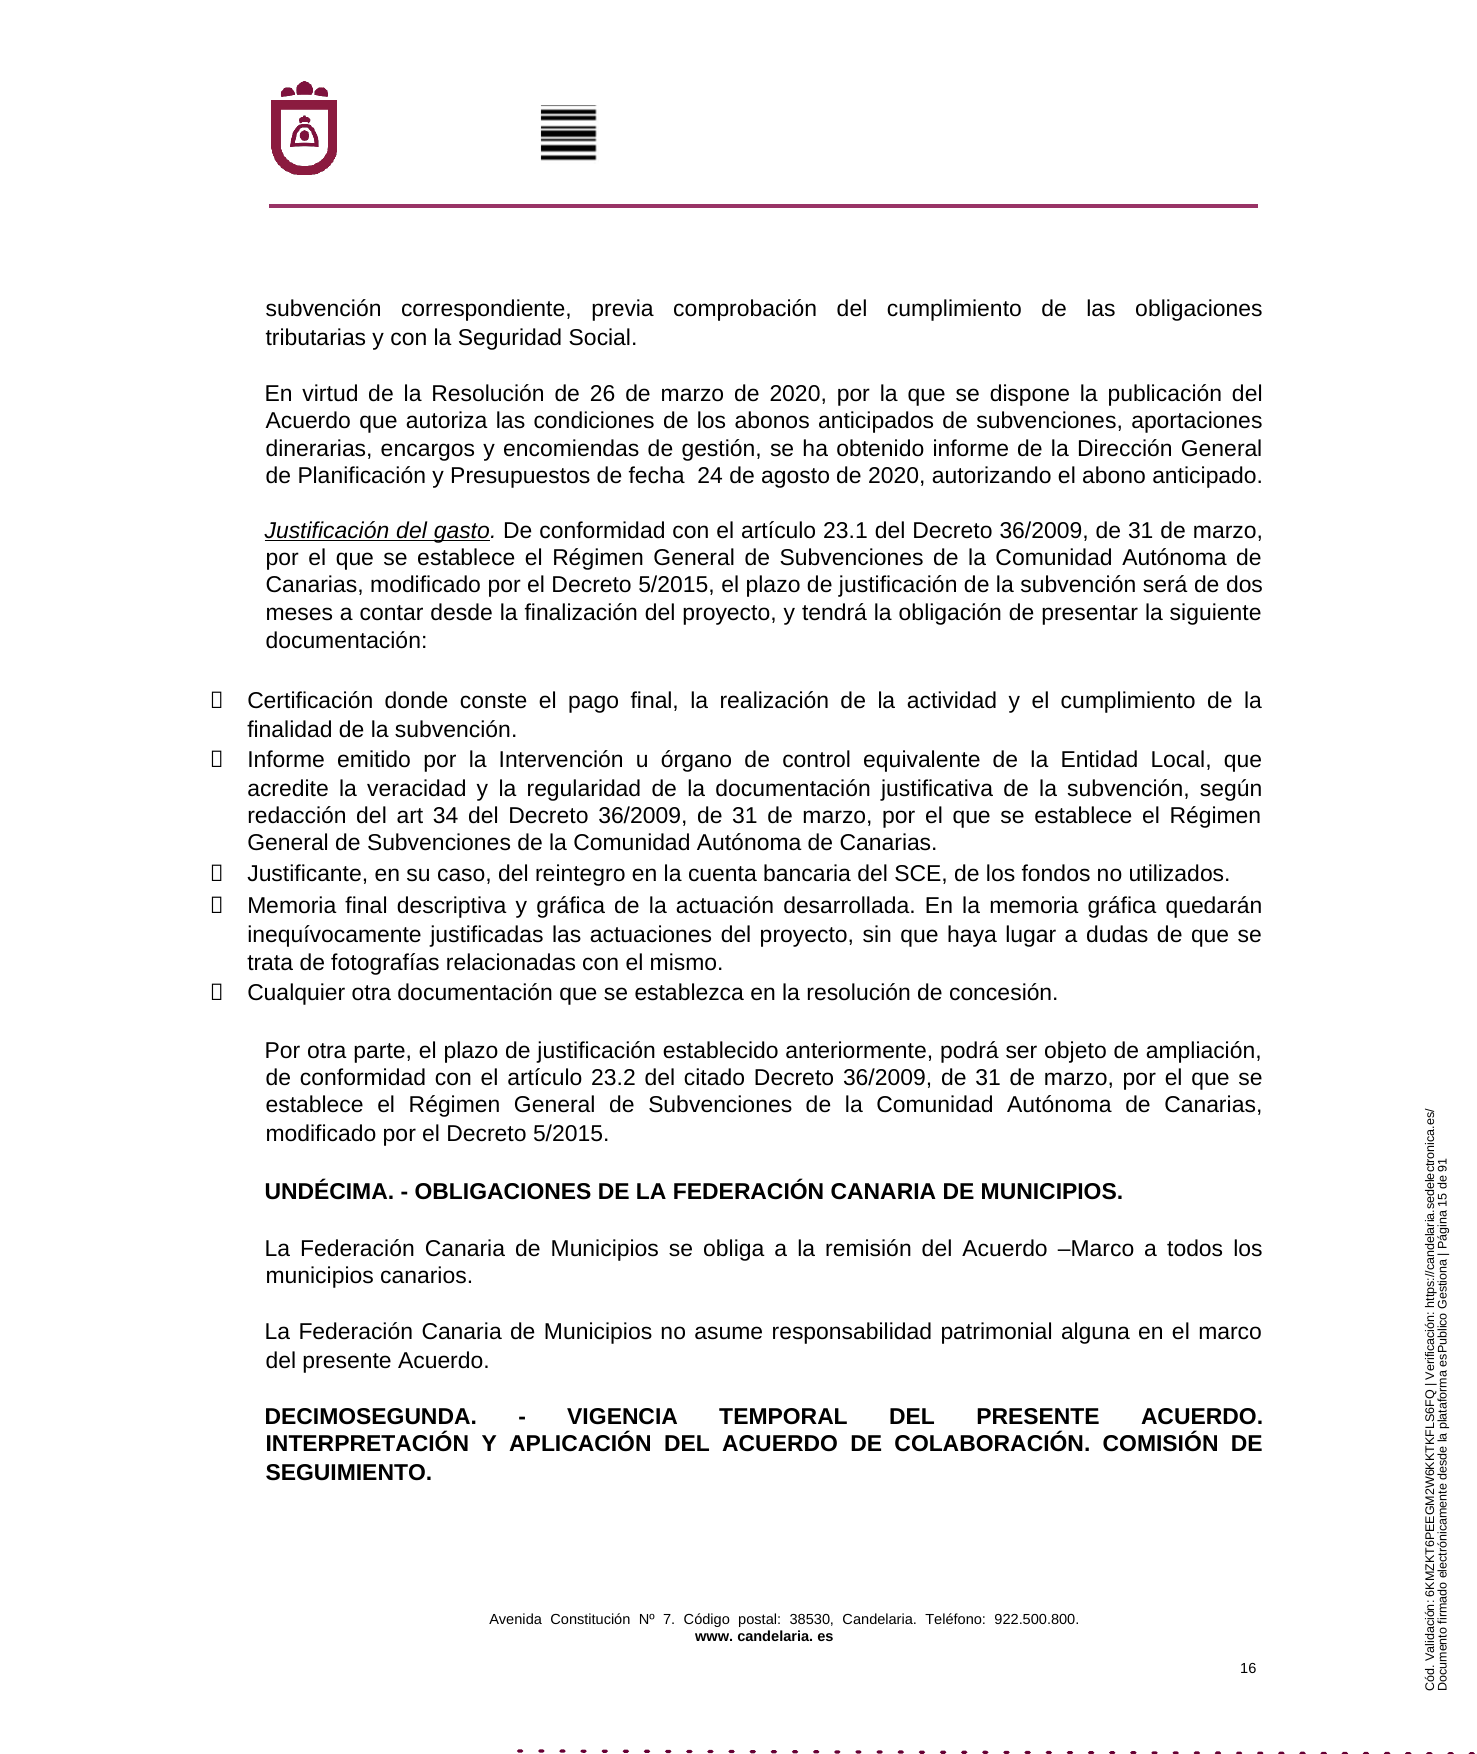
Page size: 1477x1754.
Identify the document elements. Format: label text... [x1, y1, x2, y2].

text En virtud de la Resolución de 26 de marzo de 2020, por la que se dispone la publicación del Acuerdo que autoriza las condiciones de los abonos anticipados de subvenciones, aportaciones dinerarias, encargos y encomiendas de gestión, se ha obtenido informe de la Dirección General de Planificación y Presupuestos de fecha 24 de agosto de 2020, autorizando el abono anticipado. [264, 380, 1263, 488]
list Certificación donde conste el pago final, la realización de la actividad y el cumplimiento de la finalidad de la subvención. [209, 684, 1263, 742]
list Memoria final descriptiva y gráfica de la actuación desarrollada. En la memoria gráfica quedarán inequívocamente justificadas las actuaciones del proyecto, sin que haya lugar a dudas de que se trata de fotografías relacionadas con el mismo. [209, 889, 1263, 975]
text UNDÉCIMA. - OBLIGACIONES DE LA FEDERACIÓN CANARIA DE MUNICIPIOS. [264, 1176, 1263, 1205]
text Por otra parte, el plazo de justificación establecido anteriormente, podrá ser objeto de ampliación, de conformidad con el artículo 23.2 del citado Decreto 36/2009, de 31 de marzo, por el que se establece el Régimen General de Subvenciones de la Comunidad Autónoma de Canarias, modificado por el Decreto 5/2015. [264, 1037, 1263, 1147]
text La Federación Canaria de Municipios se obliga a la remisión del Acuerdo –Marco a todos los municipios canarios. [264, 1235, 1263, 1288]
text DECIMOSEGUNDA. - VIGENCIA TEMPORAL DEL PRESENTE ACUERDO. INTERPRETACIÓN Y APLICACIÓN DEL ACUERDO DE COLABORACIÓN. COMISIÓN DE SEGUIMIENTO. [264, 1403, 1263, 1486]
list Informe emitido por la Intervención u órgano de control equivalente de la Entidad Local, que acredite la veracidad y la regularidad de la documentación justificativa de la subvención, según redacción del art 34 del Decreto 36/2009, de 31 de marzo, por el que se establece el Régimen General de Subvenciones de la Comunidad Autónoma de Canarias. [209, 743, 1263, 856]
list Justificante, en su caso, del reintegro en la cuenta bancaria del SCE, de los fondos no utilizados. [209, 857, 1263, 888]
text La Federación Canaria de Municipios no asume responsabilidad patrimonial alguna en el marco del presente Acuerdo. [264, 1318, 1263, 1374]
text subvención correspondiente, previa comprobación del cumplimiento de las obligaciones tributarias y con la Seguridad Social. [264, 295, 1263, 351]
text Justificación del gasto. De conformidad con el artículo 23.1 del Decreto 36/2009, de 31 de marzo, por el que se establece el Régimen General de Subvenciones de la Comunidad Autónoma de Canarias, modificado por el Decreto 5/2015, el plazo de justificación de la subvención será de dos meses a contar desde la finalización del proyecto, y tendrá la obligación de presentar la siguiente documentación: [264, 517, 1263, 654]
list Cualquier otra documentación que se establezca en la resolución de concesión. [209, 976, 1263, 1007]
